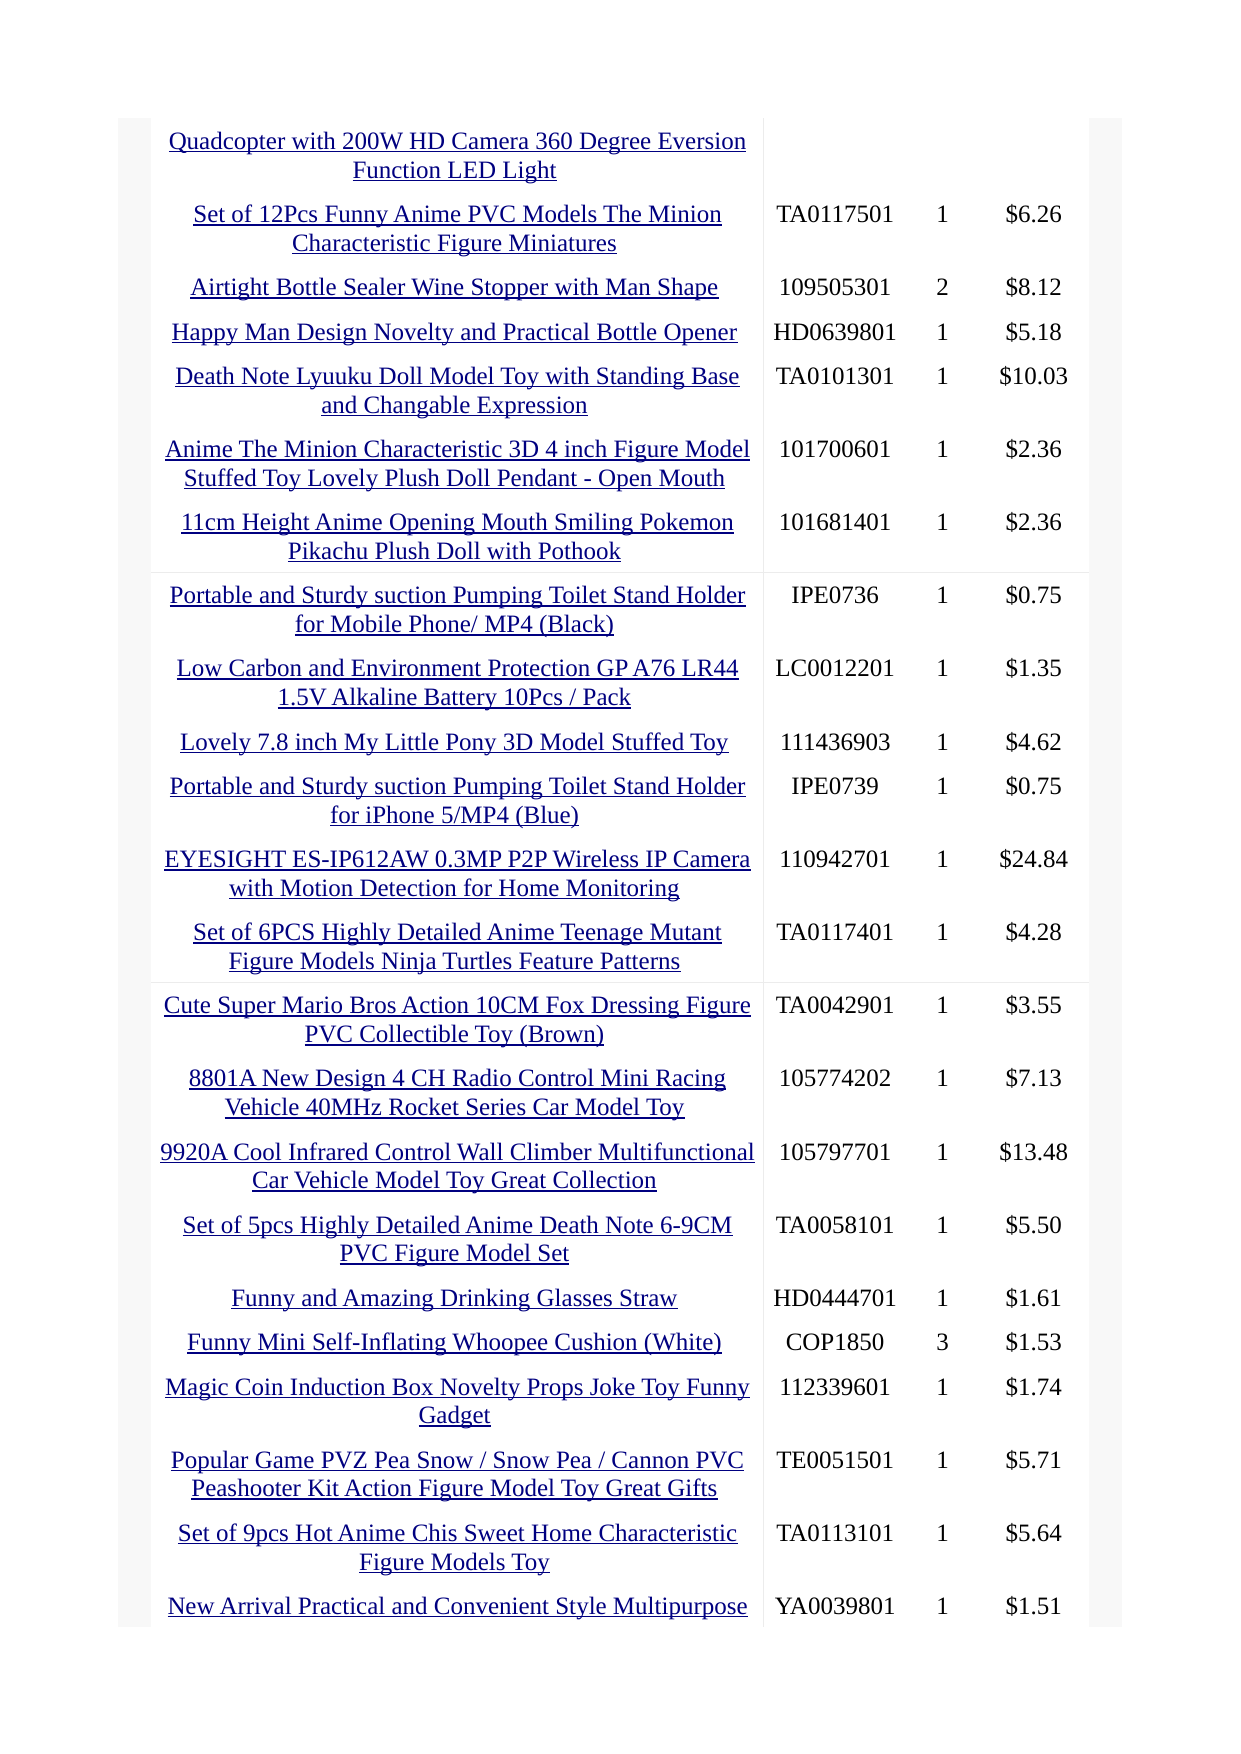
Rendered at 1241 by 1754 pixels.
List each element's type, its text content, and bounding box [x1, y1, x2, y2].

table_cell Airtight Bottle Sealer Wine Stopper with Man Shape [151, 264, 763, 309]
table_cell $1.53 [978, 1319, 1089, 1364]
table_cell Low Carbon and Environment Protection GP A76 LR44 1.5V Alkaline Battery 10Pcs / Pack [151, 646, 763, 719]
table_cell TA0101301 [764, 353, 906, 426]
table_cell $0.75 [978, 573, 1089, 646]
table_cell 1 [906, 1275, 978, 1319]
table_cell [764, 118, 906, 191]
table_cell IPE0736 [764, 573, 906, 646]
table_cell HD0639801 [764, 309, 906, 353]
table_cell 1 [906, 1510, 978, 1583]
table_cell 1 [906, 1202, 978, 1275]
table_cell Quadcopter with 200W HD Camera 360 Degree Eversion Function LED Light [151, 118, 763, 191]
table_cell Magic Coin Induction Box Novelty Props Joke Toy Funny Gadget [151, 1364, 763, 1437]
table_cell 1 [906, 1129, 978, 1202]
table_cell $10.03 [978, 353, 1089, 426]
table_cell Set of 9pcs Hot Anime Chis Sweet Home Characteristic Figure Models Toy [151, 1510, 763, 1583]
table_cell Funny and Amazing Drinking Glasses Straw [151, 1275, 763, 1319]
table_cell [978, 118, 1089, 191]
table_cell 1 [906, 573, 978, 646]
table_cell $1.51 [978, 1583, 1089, 1627]
table_cell $1.61 [978, 1275, 1089, 1319]
table_cell Set of 12Pcs Funny Anime PVC Models The Minion Characteristic Figure Miniatures [151, 191, 763, 264]
table_cell 1 [906, 1437, 978, 1510]
table_cell 101681401 [764, 499, 906, 572]
table_cell Set of 5pcs Highly Detailed Anime Death Note 6-9CM PVC Figure Model Set [151, 1202, 763, 1275]
table_cell $13.48 [978, 1129, 1089, 1202]
table_cell $2.36 [978, 426, 1089, 499]
table_cell New Arrival Practical and Convenient Style Multipurpose [151, 1583, 763, 1627]
table_cell TA0058101 [764, 1202, 906, 1275]
table_cell $24.84 [978, 836, 1089, 909]
table_cell YA0039801 [764, 1583, 906, 1627]
table_cell 1 [906, 499, 978, 572]
table_cell 1 [906, 1364, 978, 1437]
table_cell TA0117401 [764, 909, 906, 982]
table_cell LC0012201 [764, 646, 906, 719]
table_cell Set of 6PCS Highly Detailed Anime Teenage Mutant Figure Models Ninja Turtles Feature Patterns [151, 909, 763, 982]
table_cell 3 [906, 1319, 978, 1364]
table_cell 105774202 [764, 1056, 906, 1129]
table_cell Popular Game PVZ Pea Snow / Snow Pea / Cannon PVC Peashooter Kit Action Figure Model Toy Great Gifts [151, 1437, 763, 1510]
table_cell 110942701 [764, 836, 906, 909]
table_cell 111436903 [764, 719, 906, 763]
table_cell $1.74 [978, 1364, 1089, 1437]
table_cell $7.13 [978, 1056, 1089, 1129]
table_cell Anime The Minion Characteristic 3D 4 inch Figure Model Stuffed Toy Lovely Plush Doll Pendant - Open Mouth [151, 426, 763, 499]
table_cell 1 [906, 836, 978, 909]
table_cell 9920A Cool Infrared Control Wall Climber Multifunctional Car Vehicle Model Toy Great Collection [151, 1129, 763, 1202]
table_cell 1 [906, 763, 978, 836]
table_cell Portable and Sturdy suction Pumping Toilet Stand Holder for iPhone 5/MP4 (Blue) [151, 763, 763, 836]
table_cell 112339601 [764, 1364, 906, 1437]
table_cell Death Note Lyuuku Doll Model Toy with Standing Base and Changable Expression [151, 353, 763, 426]
table_cell $4.28 [978, 909, 1089, 982]
table_cell IPE0739 [764, 763, 906, 836]
table_cell [906, 118, 978, 191]
table_cell TA0042901 [764, 983, 906, 1056]
table_cell $5.18 [978, 309, 1089, 353]
table_cell $1.35 [978, 646, 1089, 719]
table_cell 11cm Height Anime Opening Mouth Smiling Pokemon Pikachu Plush Doll with Pothook [151, 499, 763, 572]
table_cell $3.55 [978, 983, 1089, 1056]
table_cell 1 [906, 909, 978, 982]
table_cell 1 [906, 646, 978, 719]
table_cell $6.26 [978, 191, 1089, 264]
table_cell $0.75 [978, 763, 1089, 836]
table_header [1089, 118, 1122, 1627]
table_cell 2 [906, 264, 978, 309]
table_cell HD0444701 [764, 1275, 906, 1319]
table_cell Cute Super Mario Bros Action 10CM Fox Dressing Figure PVC Collectible Toy (Brown) [151, 983, 763, 1056]
table_cell 101700601 [764, 426, 906, 499]
table_cell $8.12 [978, 264, 1089, 309]
table_cell $5.50 [978, 1202, 1089, 1275]
table_cell 1 [906, 719, 978, 763]
table_cell 1 [906, 983, 978, 1056]
table_header [118, 118, 151, 1627]
table_cell EYESIGHT ES-IP612AW 0.3MP P2P Wireless IP Camera with Motion Detection for Home Monitoring [151, 836, 763, 909]
table_cell $4.62 [978, 719, 1089, 763]
table_cell Happy Man Design Novelty and Practical Bottle Opener [151, 309, 763, 353]
table_cell 109505301 [764, 264, 906, 309]
table_cell 1 [906, 1056, 978, 1129]
table_cell Lovely 7.8 inch My Little Pony 3D Model Stuffed Toy [151, 719, 763, 763]
table_cell TA0117501 [764, 191, 906, 264]
table_cell 1 [906, 191, 978, 264]
table_cell TE0051501 [764, 1437, 906, 1510]
table_cell COP1850 [764, 1319, 906, 1364]
table_cell 8801A New Design 4 CH Radio Control Mini Racing Vehicle 40MHz Rocket Series Car Model Toy [151, 1056, 763, 1129]
table_cell 1 [906, 1583, 978, 1627]
table_cell 105797701 [764, 1129, 906, 1202]
table_cell $5.71 [978, 1437, 1089, 1510]
table_cell 1 [906, 426, 978, 499]
table_cell Portable and Sturdy suction Pumping Toilet Stand Holder for Mobile Phone/ MP4 (Black) [151, 573, 763, 646]
table_cell $2.36 [978, 499, 1089, 572]
table_cell 1 [906, 353, 978, 426]
table_cell $5.64 [978, 1510, 1089, 1583]
table_cell Funny Mini Self-Inflating Whoopee Cushion (White) [151, 1319, 763, 1364]
table_cell 1 [906, 309, 978, 353]
table_cell TA0113101 [764, 1510, 906, 1583]
